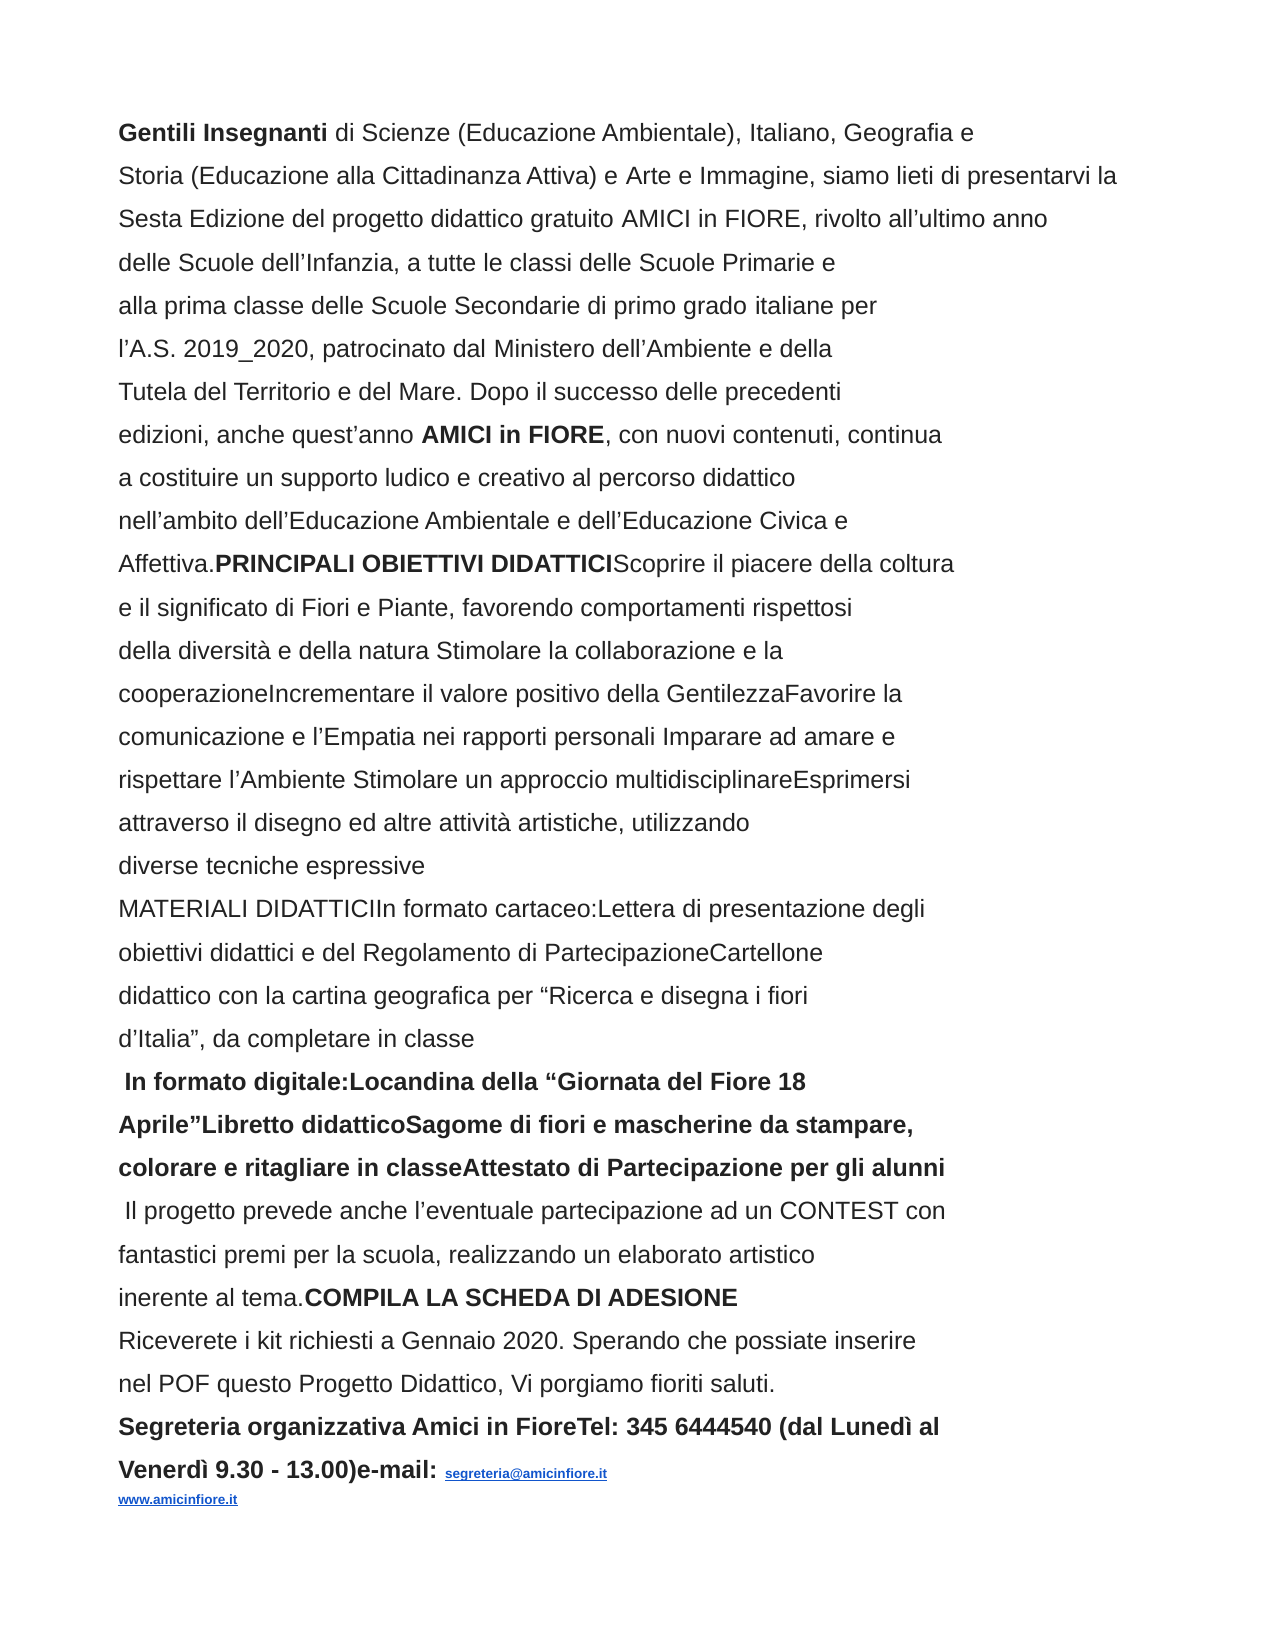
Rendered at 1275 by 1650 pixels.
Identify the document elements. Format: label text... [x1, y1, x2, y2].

text Gentili Insegnanti di Scienze (Educazione Ambientale), Italiano, Geografia e Storia (Educazione alla Cittadinanza Attiva) e Arte e Immagine, siamo lieti di presentarvi la Sesta Edizione del progetto didattico gratuito AMICI in FIORE, rivolto all’ultimo anno delle Scuole dell’Infanzia, a tutte le classi delle Scuole Primarie e alla prima classe delle Scuole Secondarie di primo grado italiane per l’A.S. 2019_2020, patrocinato dal Ministero dell’Ambiente e della Tutela del Territorio e del Mare. Dopo il successo delle precedenti edizioni, anche quest’anno AMICI in FIORE, con nuovi contenuti, continua a costituire un supporto ludico e creativo al percorso didattico nell’ambito dell’Educazione Ambientale e dell’Educazione Civica e Affettiva.PRINCIPALI OBIETTIVI DIDATTICIScoprire il piacere della coltura e il significato di Fiori e Piante, favorendo comportamenti rispettosi della diversità e della natura Stimolare la collaborazione e la cooperazioneIncrementare il valore positivo della GentilezzaFavorire la comunicazione e l’Empatia nei rapporti personali Imparare ad amare e rispettare l’Ambiente Stimolare un approccio multidisciplinareEsprimersi attraverso il disegno ed altre attività artistiche, utilizzando diverse tecniche espressive [118, 118, 1157, 880]
text MATERIALI DIDATTICIIn formato cartaceo:Lettera di presentazione degli obiettivi didattici e del Regolamento di PartecipazioneCartellone didattico con la cartina geografica per “Ricerca e disegna i fiori d’Italia”, da completare in classe In formato digitale:Locandina della “Giornata del Fiore 18 Aprile”Libretto didatticoSagome di fiori e mascherine da stampare, colorare e ritagliare in classeAttestato di Partecipazione per gli alunni Il progetto prevede anche l’eventuale partecipazione ad un CONTEST con fantastici premi per la scuola, realizzando un elaborato artistico inerente al tema.COMPILA LA SCHEDA DI ADESIONE Riceverete i kit richiesti a Gennaio 2020. Sperando che possiate inserire nel POF questo Progetto Didattico, Vi porgiamo fioriti saluti. Segreteria organizzativa Amici in FioreTel: 345 6444540 (dal Lunedì al Venerdì 9.30 - 13.00)e-mail: segreteria@amicinfiore.it www.amicinfiore.it [118, 894, 1157, 1507]
